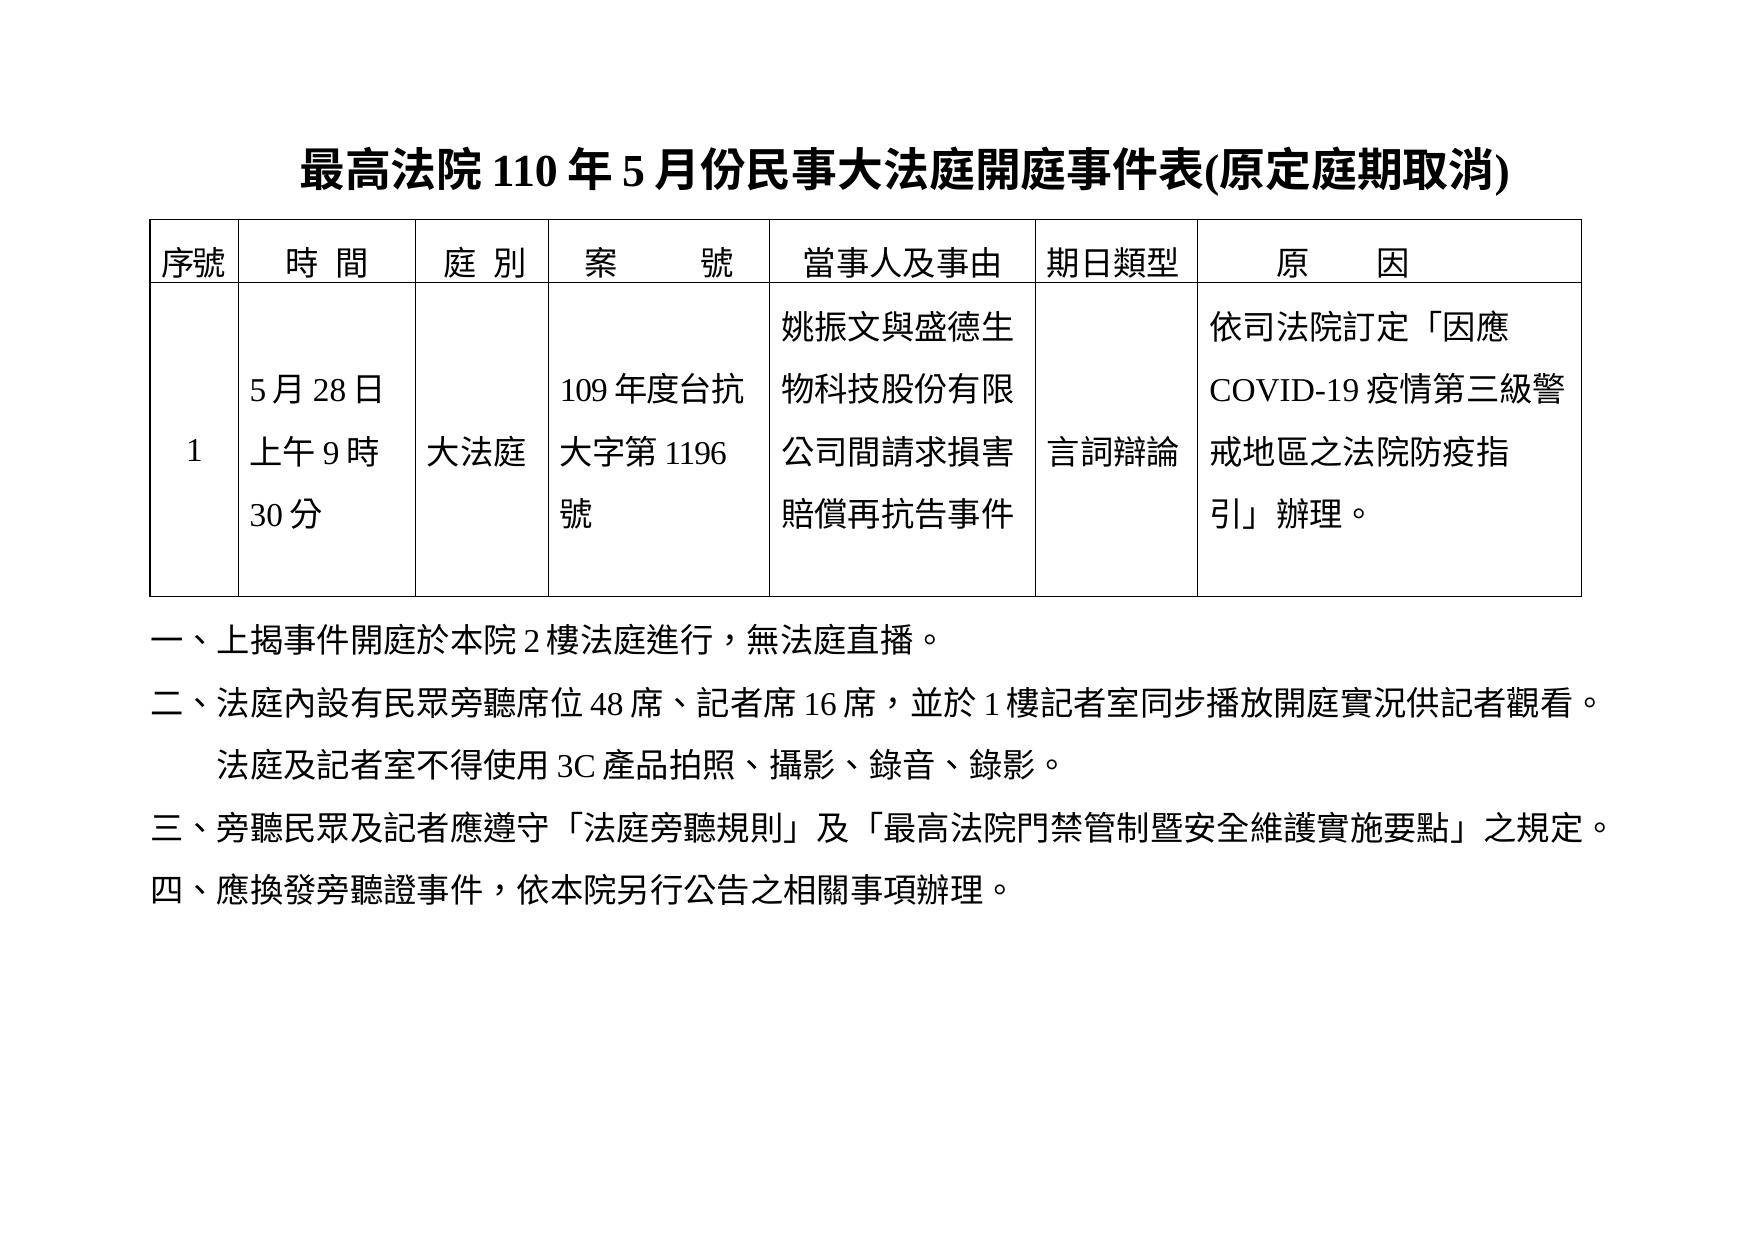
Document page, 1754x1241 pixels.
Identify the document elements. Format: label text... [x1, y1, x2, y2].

table_cell 姚振文與盛德生物科技股份有限公司間請求損害賠償再抗告事件 [770, 283, 1035, 596]
table_header 原 因 [1198, 220, 1581, 282]
table_cell 109年度台抗大字第1196號 [549, 283, 769, 596]
table_cell 依司法院訂定「因應COVID-19疫情第三級警戒地區之法院防疫指引」辦理。 [1198, 283, 1581, 596]
text 四、應換發旁聽證事件，依本院另行公告之相關事項辦理。 [150, 847, 1604, 909]
table_cell 言詞辯論 [1036, 283, 1197, 596]
text 二、法庭內設有民眾旁聽席位48席、記者席16席，並於1樓記者室同步播放開庭實況供記者觀看。法庭及記者室不得使用3C產品拍照、攝影、錄音、錄影。 [150, 659, 1604, 784]
table_header 庭 別 [416, 220, 548, 282]
table_header 期日類型 [1036, 220, 1197, 282]
text 一、上揭事件開庭於本院2樓法庭進行，無法庭直播。 [150, 597, 1604, 659]
table_header 時 間 [239, 220, 415, 282]
table_header 當事人及事由 [770, 220, 1035, 282]
table_cell 5月28日上午9時30分 [239, 283, 415, 596]
table_cell 大法庭 [416, 283, 548, 596]
table_header 案 號 [549, 220, 769, 282]
text 最高法院110年5月份民事大法庭開庭事件表(原定庭期取消) [150, 93, 1604, 218]
text 三、旁聽民眾及記者應遵守「法庭旁聽規則」及「最高法院門禁管制暨安全維護實施要點」之規定。 [150, 784, 1604, 847]
table_cell 1 [151, 283, 238, 596]
table_header 序號 [151, 220, 238, 282]
